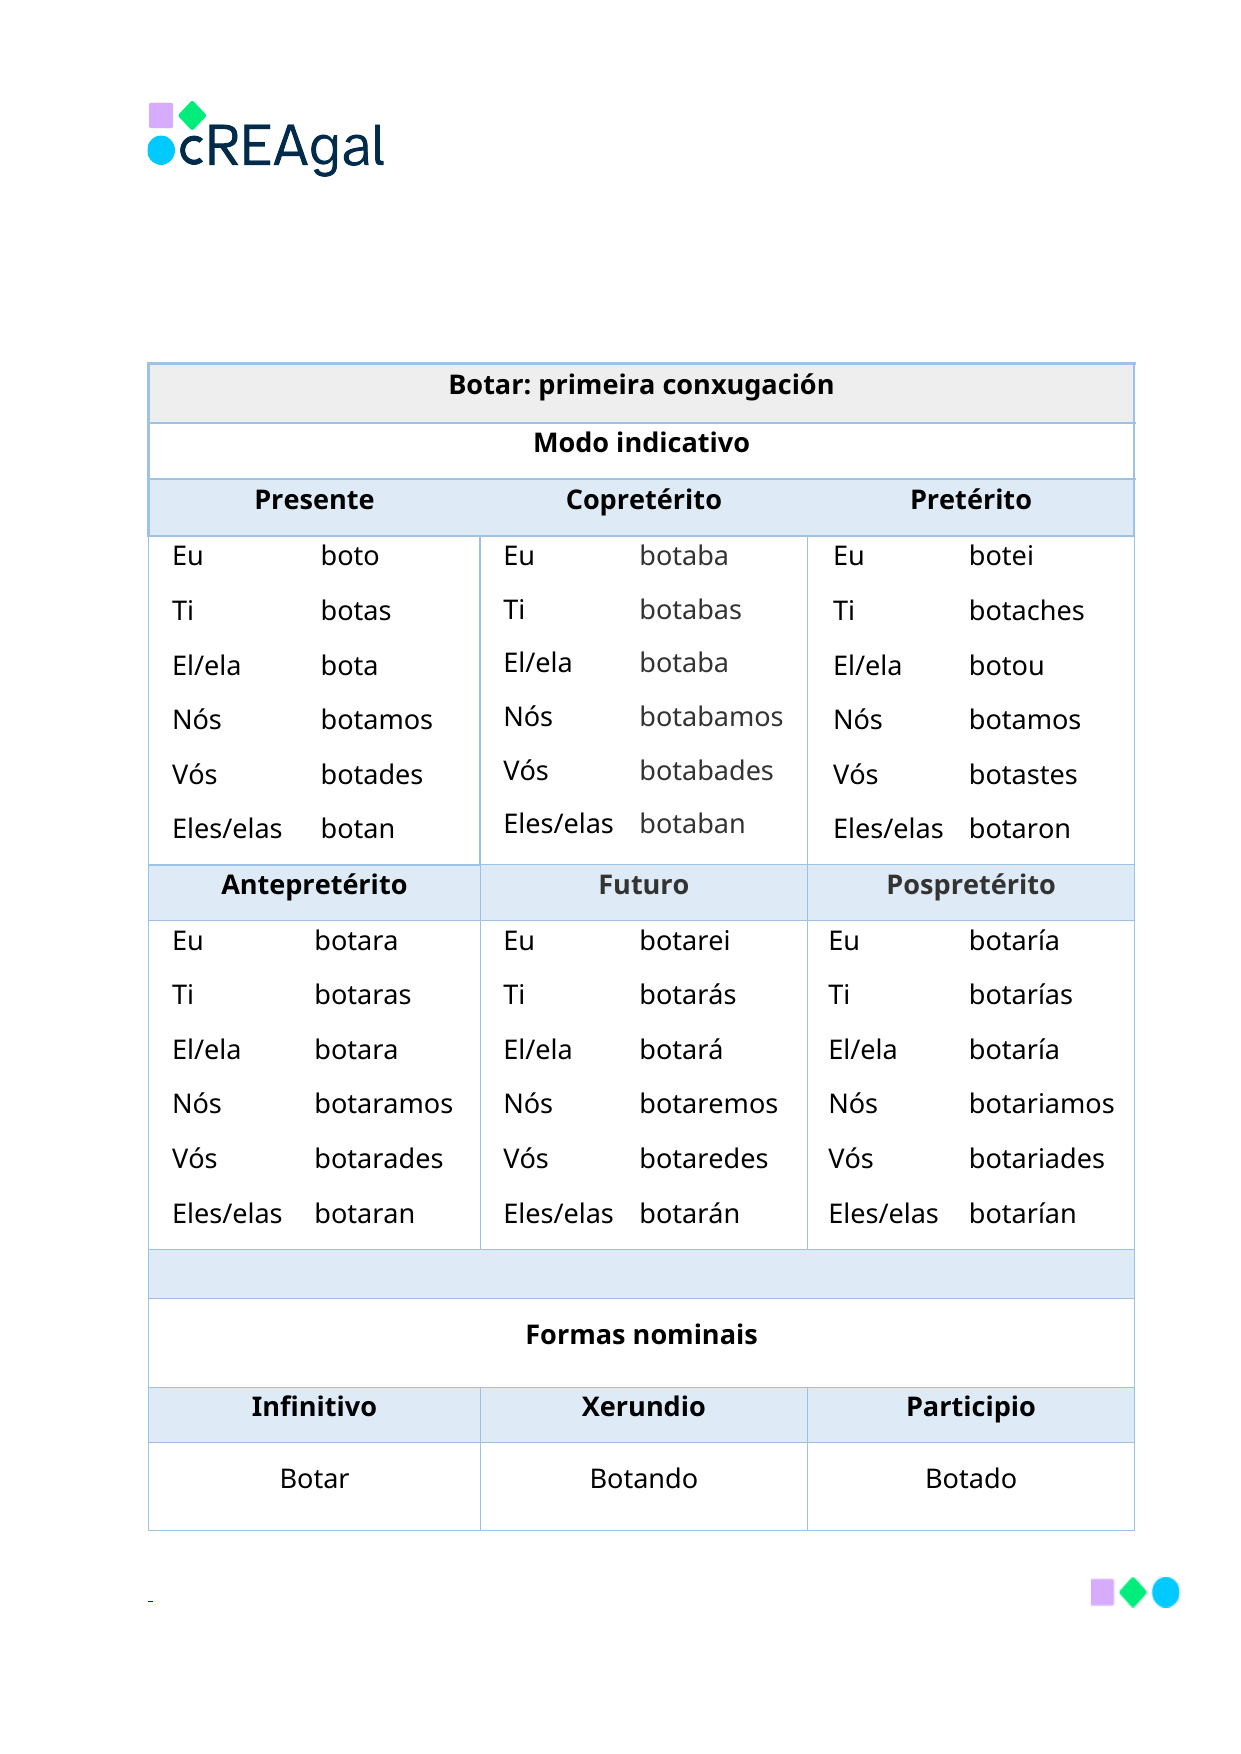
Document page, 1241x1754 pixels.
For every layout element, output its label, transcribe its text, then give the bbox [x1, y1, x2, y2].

table_cell Copretérito [480, 480, 807, 535]
table_cell [808, 537, 833, 864]
table_cell Botar [149, 1443, 480, 1530]
table_cell [481, 921, 503, 1248]
table_cell Futuro [481, 865, 807, 920]
table_cell Eu Ti El/ela Nós Vós Eles/elas [833, 537, 969, 864]
table_cell Botado [808, 1443, 1134, 1530]
picture [1090, 1577, 1163, 1608]
table_cell Presente [150, 480, 480, 535]
table_cell Eu Ti El/ela Nós Vós Eles/elas [828, 921, 969, 1248]
table_cell Pospretérito [808, 865, 1134, 920]
table_cell Eu Ti El/ela Nós Vós Eles/elas [503, 537, 639, 864]
table_cell Formas nominais [149, 1299, 1134, 1387]
table_cell Eu Ti El/ela Nós Vós Eles/elas [172, 537, 320, 864]
picture [1170, 1577, 1180, 1589]
table_cell Modo indicativo [150, 424, 1133, 478]
table_cell Pretérito [807, 480, 1133, 535]
table_cell Eu Ti El/ela Nós Vós Eles/elas [503, 921, 639, 1248]
table_cell botarei botarás botará botaremos botaredes botarán [639, 921, 807, 1248]
table_cell botaría botarías botaría botariamos botariades botarían [969, 921, 1134, 1248]
table_cell Botando [481, 1443, 807, 1530]
table_cell Antepretérito [149, 866, 480, 920]
picture [147, 101, 384, 177]
table_cell boto botas bota botamos botades botan [320, 537, 479, 864]
table_header Botar: primeira conxugación [150, 365, 1133, 422]
table_cell Xerundio [481, 1388, 807, 1442]
table_cell [481, 537, 503, 864]
table_cell [149, 1250, 1134, 1298]
picture [1169, 1595, 1180, 1608]
table_cell Eu Ti El/ela Nós Vós Eles/elas [172, 921, 314, 1248]
table_cell Infinitivo [149, 1388, 480, 1442]
table_cell [149, 921, 172, 1248]
table_cell botara botaras botara botaramos botarades botaran [314, 921, 480, 1248]
table_cell botei botaches botou botamos botastes botaron [969, 537, 1134, 864]
table_cell botaba botabas botaba botabamos botabades botaban [639, 537, 807, 864]
table_cell [149, 537, 172, 864]
table_cell Participio [808, 1388, 1134, 1442]
table_cell [808, 921, 828, 1248]
